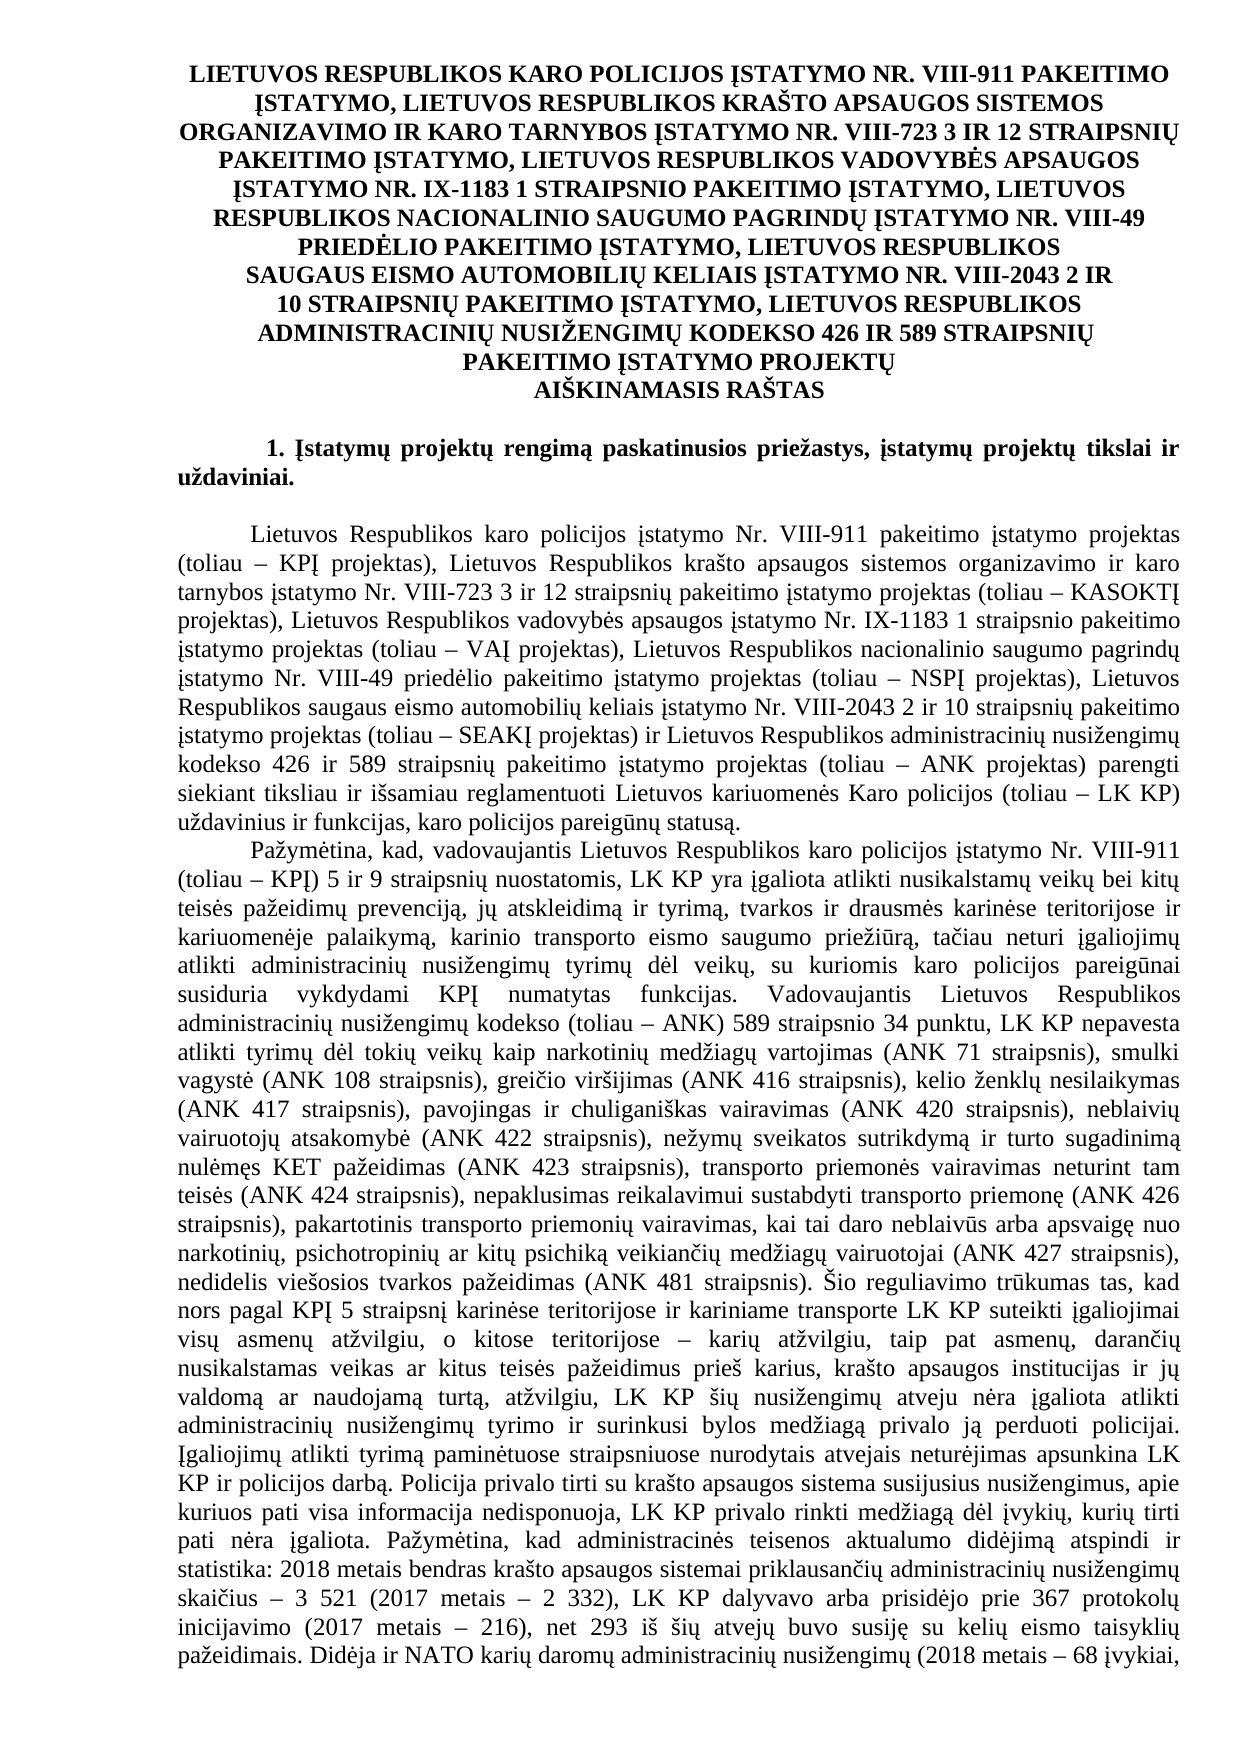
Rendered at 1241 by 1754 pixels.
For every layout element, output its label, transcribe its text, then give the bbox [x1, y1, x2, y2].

text Lietuvos Respublikos karo policijos įstatymo Nr. VIII-911 pakeitimo įstatymo projektas (toliau – KPĮ projektas), Lietuvos Respublikos krašto apsaugos sistemos organizavimo ir karo tarnybos įstatymo Nr. VIII-723 3 ir 12 straipsnių pakeitimo įstatymo projektas (toliau – KASOKTĮ projektas), Lietuvos Respublikos vadovybės apsaugos įstatymo Nr. IX-1183 1 straipsnio pakeitimo įstatymo projektas (toliau – VAĮ projektas), Lietuvos Respublikos nacionalinio saugumo pagrindų įstatymo Nr. VIII-49 priedėlio pakeitimo įstatymo projektas (toliau – NSPĮ projektas), Lietuvos Respublikos saugaus eismo automobilių keliais įstatymo Nr. VIII-2043 2 ir 10 straipsnių pakeitimo įstatymo projektas (toliau – SEAKĮ projektas) ir Lietuvos Respublikos administracinių nusižengimų kodekso 426 ir 589 straipsnių pakeitimo įstatymo projektas (toliau – ANK projektas) parengti siekiant tiksliau ir išsamiau reglamentuoti Lietuvos kariuomenės Karo policijos (toliau – LK KP) uždavinius ir funkcijas, karo policijos pareigūnų statusą. [177, 519, 1181, 835]
text AIŠKINAMASIS RAŠTAS [177, 375, 1181, 404]
text 1. Įstatymų projektų rengimą paskatinusios priežastys, įstatymų projektų tikslai ir uždaviniai. [177, 433, 1181, 490]
text LIETUVOS RESPUBLIKOS KARO POLICIJOS ĮSTATYMO NR. VIII-911 PAKEITIMO ĮSTATYMO, LIETUVOS RESPUBLIKOS KRAŠTO APSAUGOS SISTEMOS ORGANIZAVIMO IR KARO TARNYBOS ĮSTATYMO NR. VIII-723 3 IR 12 STRAIPSNIŲ PAKEITIMO ĮSTATYMO, LIETUVOS RESPUBLIKOS VADOVYBĖS APSAUGOS ĮSTATYMO NR. IX-1183 1 STRAIPSNIO PAKEITIMO ĮSTATYMO, LIETUVOS RESPUBLIKOS NACIONALINIO SAUGUMO PAGRINDŲ ĮSTATYMO NR. VIII-49 PRIEDĖLIO PAKEITIMO ĮSTATYMO, LIETUVOS RESPUBLIKOS [177, 59, 1181, 260]
text SAUGAUS EISMO AUTOMOBILIŲ KELIAIS ĮSTATYMO NR. VIII-2043 2 IR 10 STRAIPSNIŲ PAKEITIMO ĮSTATYMO, LIETUVOS RESPUBLIKOS ADMINISTRACINIŲ NUSIŽENGIMŲ KODEKSO 426 IR 589 STRAIPSNIŲ PAKEITIMO ĮSTATYMO PROJEKTŲ [177, 260, 1181, 375]
text Pažymėtina, kad, vadovaujantis Lietuvos Respublikos karo policijos įstatymo Nr. VIII-911 (toliau – KPĮ) 5 ir 9 straipsnių nuostatomis, LK KP yra įgaliota atlikti nusikalstamų veikų bei kitų teisės pažeidimų prevenciją, jų atskleidimą ir tyrimą, tvarkos ir drausmės karinėse teritorijose ir kariuomenėje palaikymą, karinio transporto eismo saugumo priežiūrą, tačiau neturi įgaliojimų atlikti administracinių nusižengimų tyrimų dėl veikų, su kuriomis karo policijos pareigūnai susiduria vykdydami KPĮ numatytas funkcijas. Vadovaujantis Lietuvos Respublikos administracinių nusižengimų kodekso (toliau – ANK) 589 straipsnio 34 punktu, LK KP nepavesta atlikti tyrimų dėl tokių veikų kaip narkotinių medžiagų vartojimas (ANK 71 straipsnis), smulki vagystė (ANK 108 straipsnis), greičio viršijimas (ANK 416 straipsnis), kelio ženklų nesilaikymas (ANK 417 straipsnis), pavojingas ir chuliganiškas vairavimas (ANK 420 straipsnis), neblaivių vairuotojų atsakomybė (ANK 422 straipsnis), nežymų sveikatos sutrikdymą ir turto sugadinimą nulėmęs KET pažeidimas (ANK 423 straipsnis), transporto priemonės vairavimas neturint tam teisės (ANK 424 straipsnis), nepaklusimas reikalavimui sustabdyti transporto priemonę (ANK 426 straipsnis), pakartotinis transporto priemonių vairavimas, kai tai daro neblaivūs arba apsvaigę nuo narkotinių, psichotropinių ar kitų psichiką veikiančių medžiagų vairuotojai (ANK 427 straipsnis), nedidelis viešosios tvarkos pažeidimas (ANK 481 straipsnis). Šio reguliavimo trūkumas tas, kad nors pagal KPĮ 5 straipsnį karinėse teritorijose ir kariniame transporte LK KP suteikti įgaliojimai visų asmenų atžvilgiu, o kitose teritorijose – karių atžvilgiu, taip pat asmenų, darančių nusikalstamas veikas ar kitus teisės pažeidimus prieš karius, krašto apsaugos institucijas ir jų valdomą ar naudojamą turtą, atžvilgiu, LK KP šių nusižengimų atveju nėra įgaliota atlikti administracinių nusižengimų tyrimo ir surinkusi bylos medžiagą privalo ją perduoti policijai. Įgaliojimų atlikti tyrimą paminėtuose straipsniuose nurodytais atvejais neturėjimas apsunkina LK KP ir policijos darbą. Policija privalo tirti su krašto apsaugos sistema susijusius nusižengimus, apie kuriuos pati visa informacija nedisponuoja, LK KP privalo rinkti medžiagą dėl įvykių, kurių tirti pati nėra įgaliota. Pažymėtina, kad administracinės teisenos aktualumo didėjimą atspindi ir statistika: 2018 metais bendras krašto apsaugos sistemai priklausančių administracinių nusižengimų skaičius – 3 521 (2017 metais – 2 332), LK KP dalyvavo arba prisidėjo prie 367 protokolų inicijavimo (2017 metais – 216), net 293 iš šių atvejų buvo susiję su kelių eismo taisyklių pažeidimais. Didėja ir NATO karių daromų administracinių nusižengimų (2018 metais – 68 įvykiai, [177, 835, 1181, 1669]
